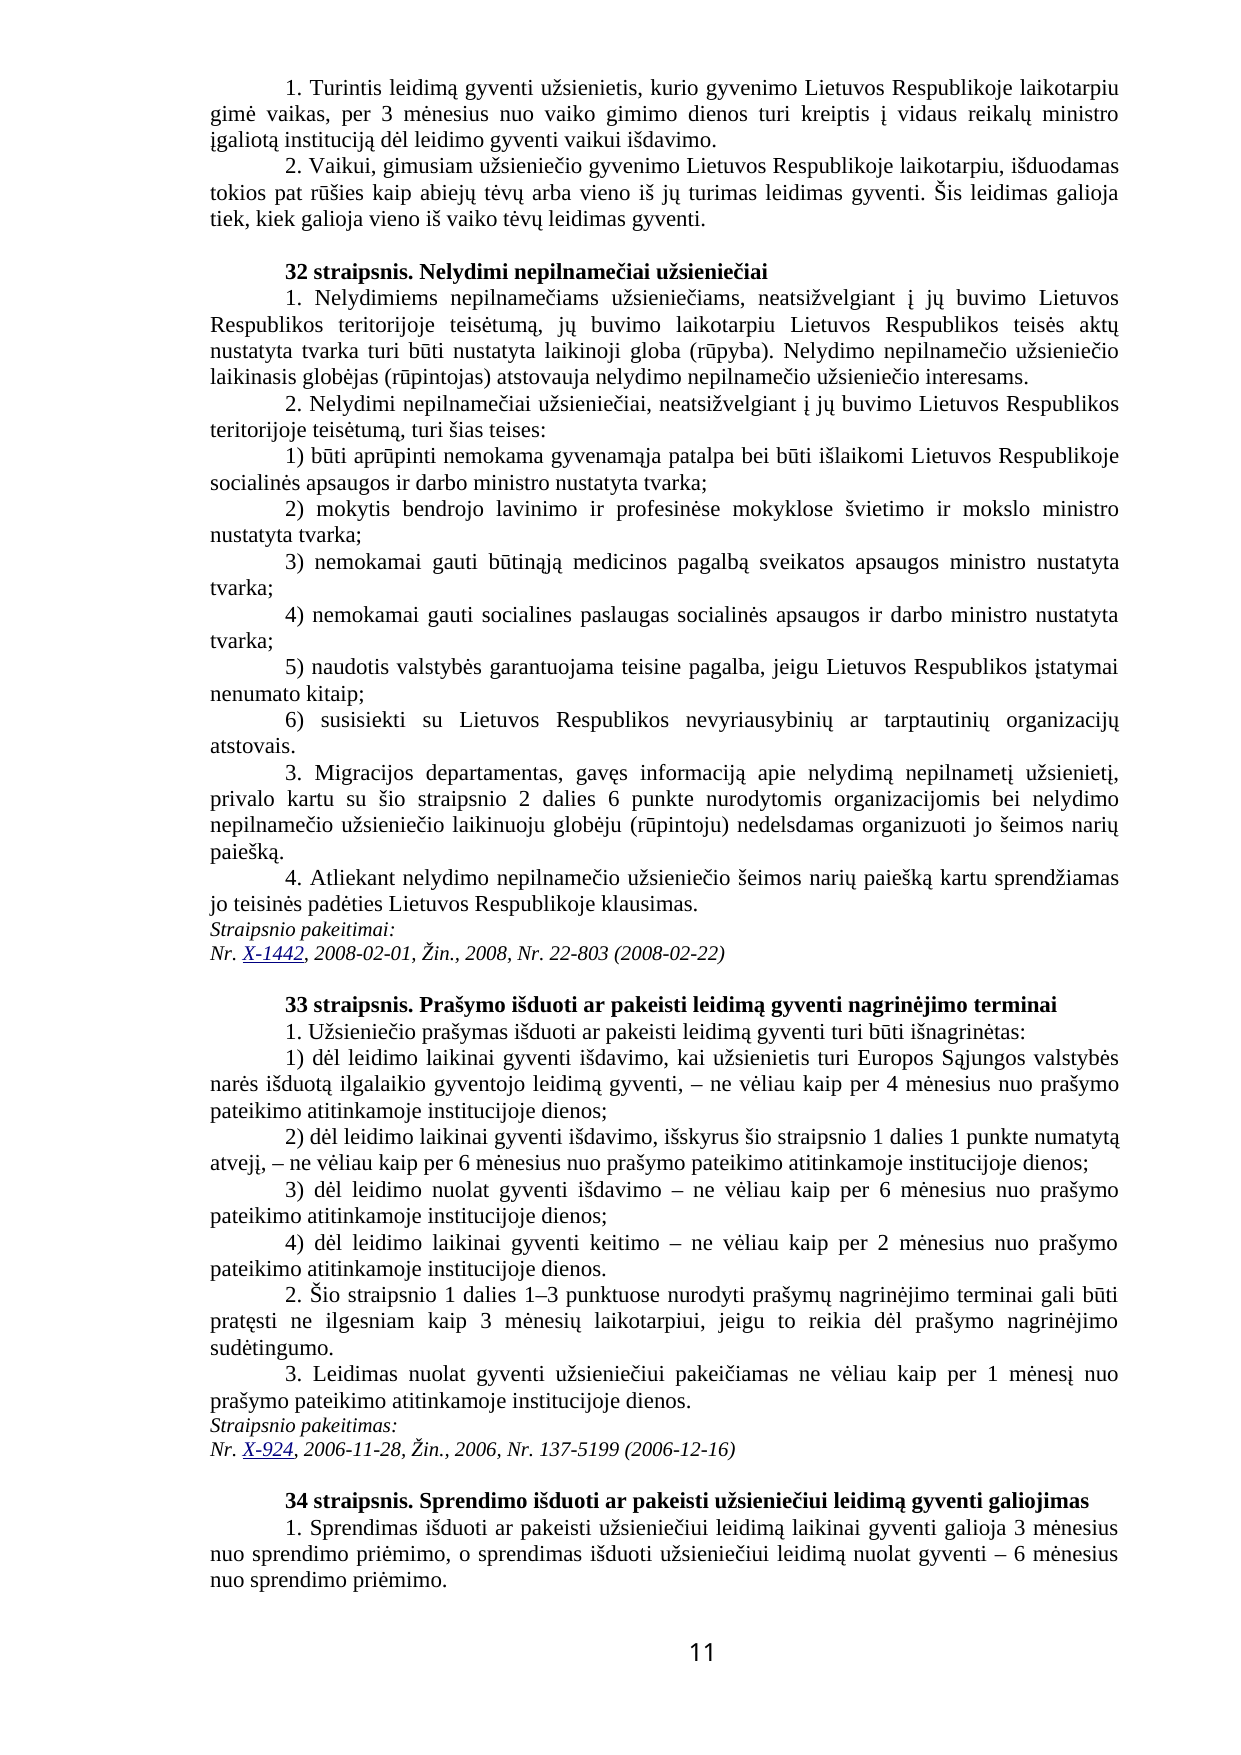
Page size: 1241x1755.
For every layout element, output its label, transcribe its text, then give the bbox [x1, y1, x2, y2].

text 2) mokytis bendrojo lavinimo ir profesinėse mokyklose švietimo ir mokslo ministro nustatyta tvarka; [210, 495, 1120, 548]
text 2. Vaikui, gimusiam užsieniečio gyvenimo Lietuvos Respublikoje laikotarpiu, išduodamas tokios pat rūšies kaip abiejų tėvų arba vieno iš jų turimas leidimas gyventi. Šis leidimas galioja tiek, kiek galioja vieno iš vaiko tėvų leidimas gyventi. [210, 153, 1120, 232]
text 4) nemokamai gauti socialines paslaugas socialinės apsaugos ir darbo ministro nustatyta tvarka; [210, 601, 1120, 653]
text 4. Atliekant nelydimo nepilnamečio užsieniečio šeimos narių paiešką kartu sprendžiamas jo teisinės padėties Lietuvos Respublikoje klausimas. [210, 864, 1120, 917]
text 33 straipsnis. Prašymo išduoti ar pakeisti leidimą gyventi nagrinėjimo terminai [285, 991, 1120, 1018]
text 1. Nelydimiems nepilnamečiams užsieniečiams, neatsižvelgiant į jų buvimo Lietuvos Respublikos teritorijoje teisėtumą, jų buvimo laikotarpiu Lietuvos Respublikos teisės aktų nustatyta tvarka turi būti nustatyta laikinoji globa (rūpyba). Nelydimo nepilnamečio užsieniečio laikinasis globėjas (rūpintojas) atstovauja nelydimo nepilnamečio užsieniečio interesams. [210, 284, 1120, 390]
text 1) dėl leidimo laikinai gyventi išdavimo, kai užsienietis turi Europos Sąjungos valstybės narės išduotą ilgalaikio gyventojo leidimą gyventi, – ne vėliau kaip per 4 mėnesius nuo prašymo pateikimo atitinkamoje institucijoje dienos; [210, 1044, 1120, 1123]
text 6) susisiekti su Lietuvos Respublikos nevyriausybinių ar tarptautinių organizacijų atstovais. [210, 706, 1120, 759]
text 3. Leidimas nuolat gyventi užsieniečiui pakeičiamas ne vėliau kaip per 1 mėnesį nuo prašymo pateikimo atitinkamoje institucijoje dienos. [210, 1360, 1120, 1413]
text 34 straipsnis. Sprendimo išduoti ar pakeisti užsieniečiui leidimą gyventi galiojimas [285, 1487, 1120, 1514]
text 2. Šio straipsnio 1 dalies 1–3 punktuose nurodyti prašymų nagrinėjimo terminai gali būti pratęsti ne ilgesniam kaip 3 mėnesių laikotarpiui, jeigu to reikia dėl prašymo nagrinėjimo sudėtingumo. [210, 1281, 1120, 1360]
text 2) dėl leidimo laikinai gyventi išdavimo, išskyrus šio straipsnio 1 dalies 1 punkte numatytą atvejį, – ne vėliau kaip per 6 mėnesius nuo prašymo pateikimo atitinkamoje institucijoje dienos; [210, 1123, 1120, 1176]
text 1) būti aprūpinti nemokama gyvenamąja patalpa bei būti išlaikomi Lietuvos Respublikoje socialinės apsaugos ir darbo ministro nustatyta tvarka; [210, 442, 1120, 495]
text 1. Užsieniečio prašymas išduoti ar pakeisti leidimą gyventi turi būti išnagrinėtas: [210, 1018, 1120, 1044]
text Straipsnio pakeitimai: [210, 917, 1120, 941]
text 2. Nelydimi nepilnamečiai užsieniečiai, neatsižvelgiant į jų buvimo Lietuvos Respublikos teritorijoje teisėtumą, turi šias teises: [210, 390, 1120, 442]
text Nr. X-1442, 2008-02-01, Žin., 2008, Nr. 22-803 (2008-02-22) [210, 941, 1120, 965]
text 5) naudotis valstybės garantuojama teisine pagalba, jeigu Lietuvos Respublikos įstatymai nenumato kitaip; [210, 653, 1120, 706]
text Straipsnio pakeitimas: [210, 1413, 1120, 1437]
text 1. Sprendimas išduoti ar pakeisti užsieniečiui leidimą laikinai gyventi galioja 3 mėnesius nuo sprendimo priėmimo, o sprendimas išduoti užsieniečiui leidimą nuolat gyventi – 6 mėnesius nuo sprendimo priėmimo. [210, 1514, 1120, 1593]
text 32 straipsnis. Nelydimi nepilnamečiai užsieniečiai [210, 258, 1120, 284]
text Nr. X-924, 2006-11-28, Žin., 2006, Nr. 137-5199 (2006-12-16) [210, 1437, 1120, 1461]
text 1. Turintis leidimą gyventi užsienietis, kurio gyvenimo Lietuvos Respublikoje laikotarpiu gimė vaikas, per 3 mėnesius nuo vaiko gimimo dienos turi kreiptis į vidaus reikalų ministro įgaliotą instituciją dėl leidimo gyventi vaikui išdavimo. [210, 73, 1120, 153]
text 3) dėl leidimo nuolat gyventi išdavimo – ne vėliau kaip per 6 mėnesius nuo prašymo pateikimo atitinkamoje institucijoje dienos; [210, 1176, 1120, 1228]
text 3) nemokamai gauti būtinąją medicinos pagalbą sveikatos apsaugos ministro nustatyta tvarka; [210, 548, 1120, 601]
text 3. Migracijos departamentas, gavęs informaciją apie nelydimą nepilnametį užsienietį, privalo kartu su šio straipsnio 2 dalies 6 punkte nurodytomis organizacijomis bei nelydimo nepilnamečio užsieniečio laikinuoju globėju (rūpintoju) nedelsdamas organizuoti jo šeimos narių paiešką. [210, 759, 1120, 864]
text 4) dėl leidimo laikinai gyventi keitimo – ne vėliau kaip per 2 mėnesius nuo prašymo pateikimo atitinkamoje institucijoje dienos. [210, 1228, 1120, 1281]
